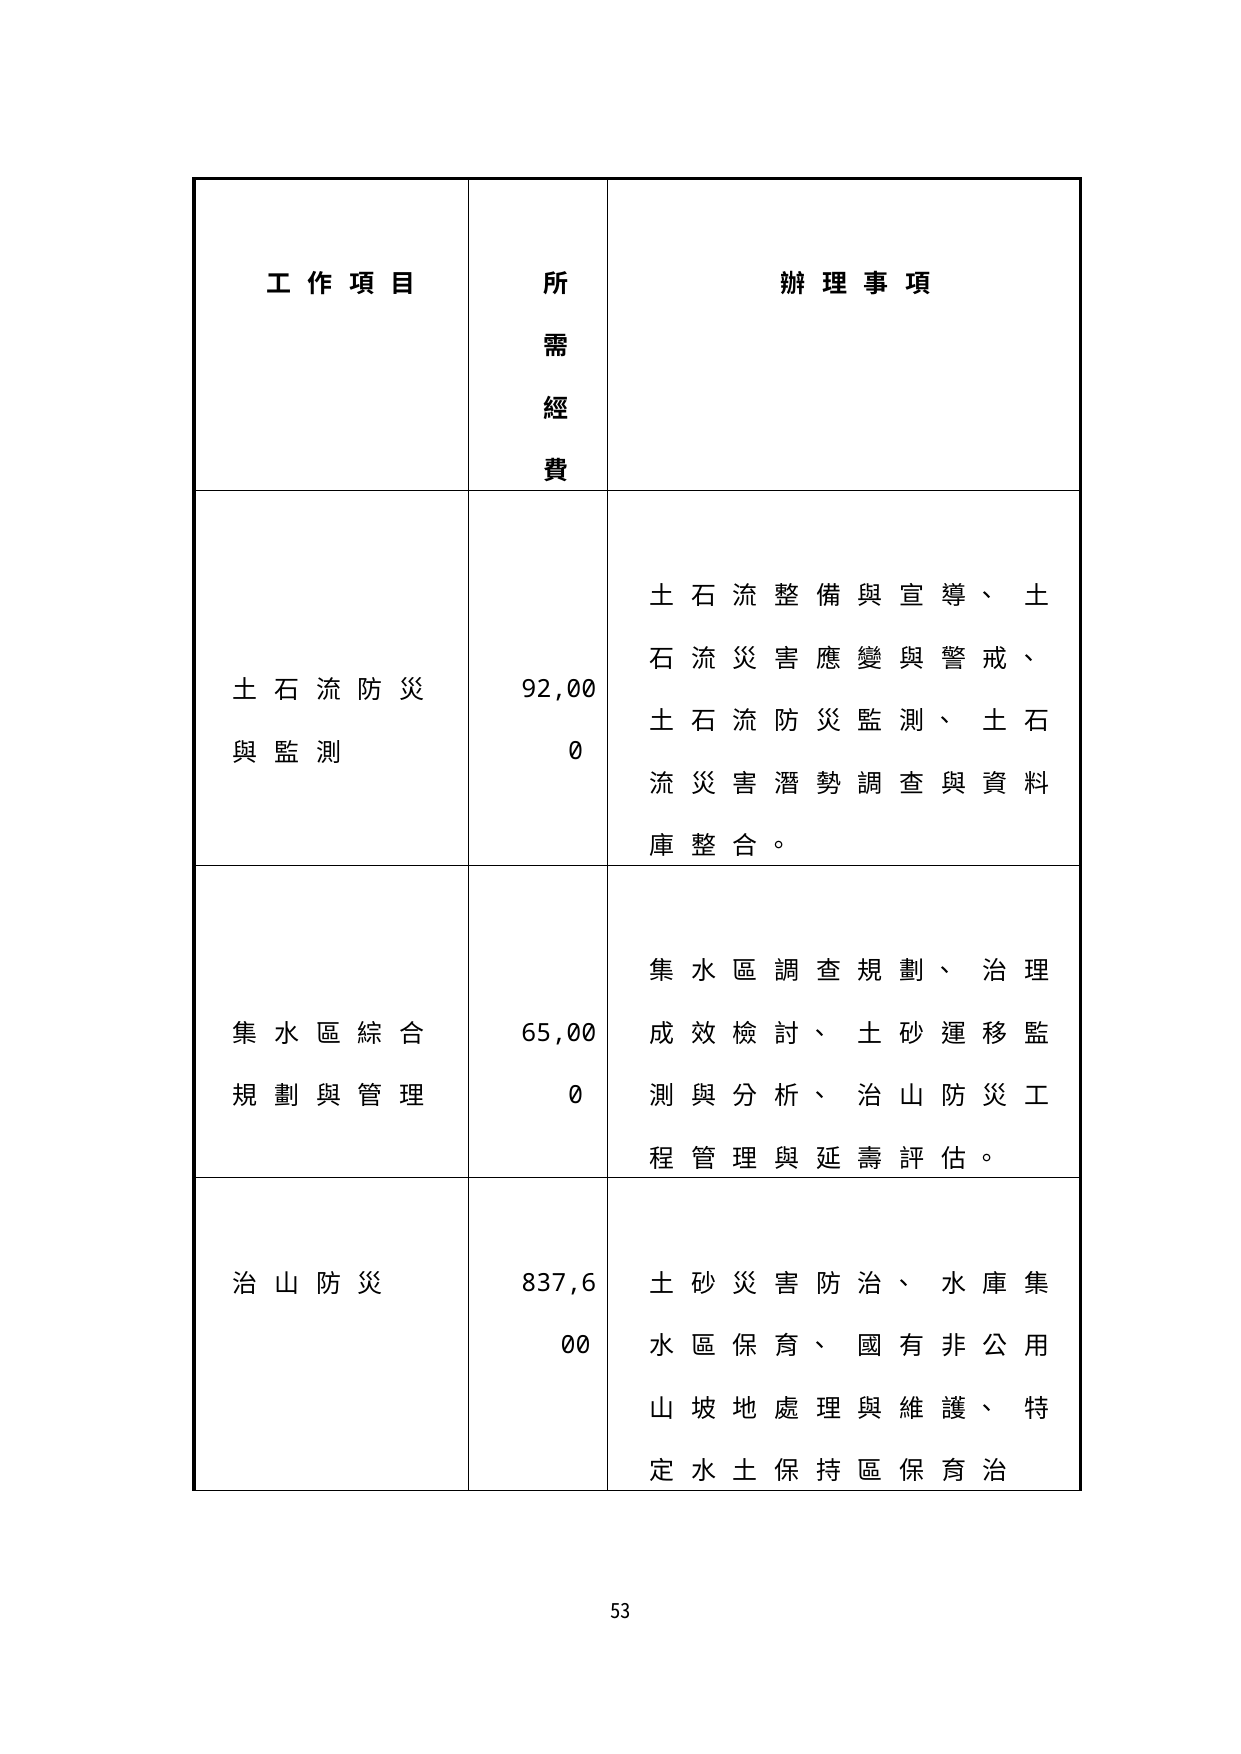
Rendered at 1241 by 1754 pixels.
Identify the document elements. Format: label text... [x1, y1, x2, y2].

table_header 所需經費 [469, 180, 607, 490]
table_cell 集水區調查規劃、治理成效檢討、土砂運移監測與分析、治山防災工程管理與延壽評估。 [608, 866, 1079, 1177]
table_cell 治山防災 [196, 1178, 468, 1490]
table_cell 92,000 [469, 491, 607, 865]
table_header 工作項目 [196, 180, 468, 490]
table_cell 土砂災害防治、水庫集水區保育、國有非公用山坡地處理與維護、特定水土保持區保育治 [608, 1178, 1079, 1490]
table_cell 集水區綜合規劃與管理 [196, 866, 468, 1177]
table_header 辦理事項 [608, 180, 1079, 490]
table_cell 65,000 [469, 866, 607, 1177]
table_cell 837,600 [469, 1178, 607, 1490]
table_cell 土石流防災與監測 [196, 491, 468, 865]
table_cell 土石流整備與宣導、土石流災害應變與警戒、土石流防災監測、土石流災害潛勢調查與資料庫整合。 [608, 491, 1079, 865]
